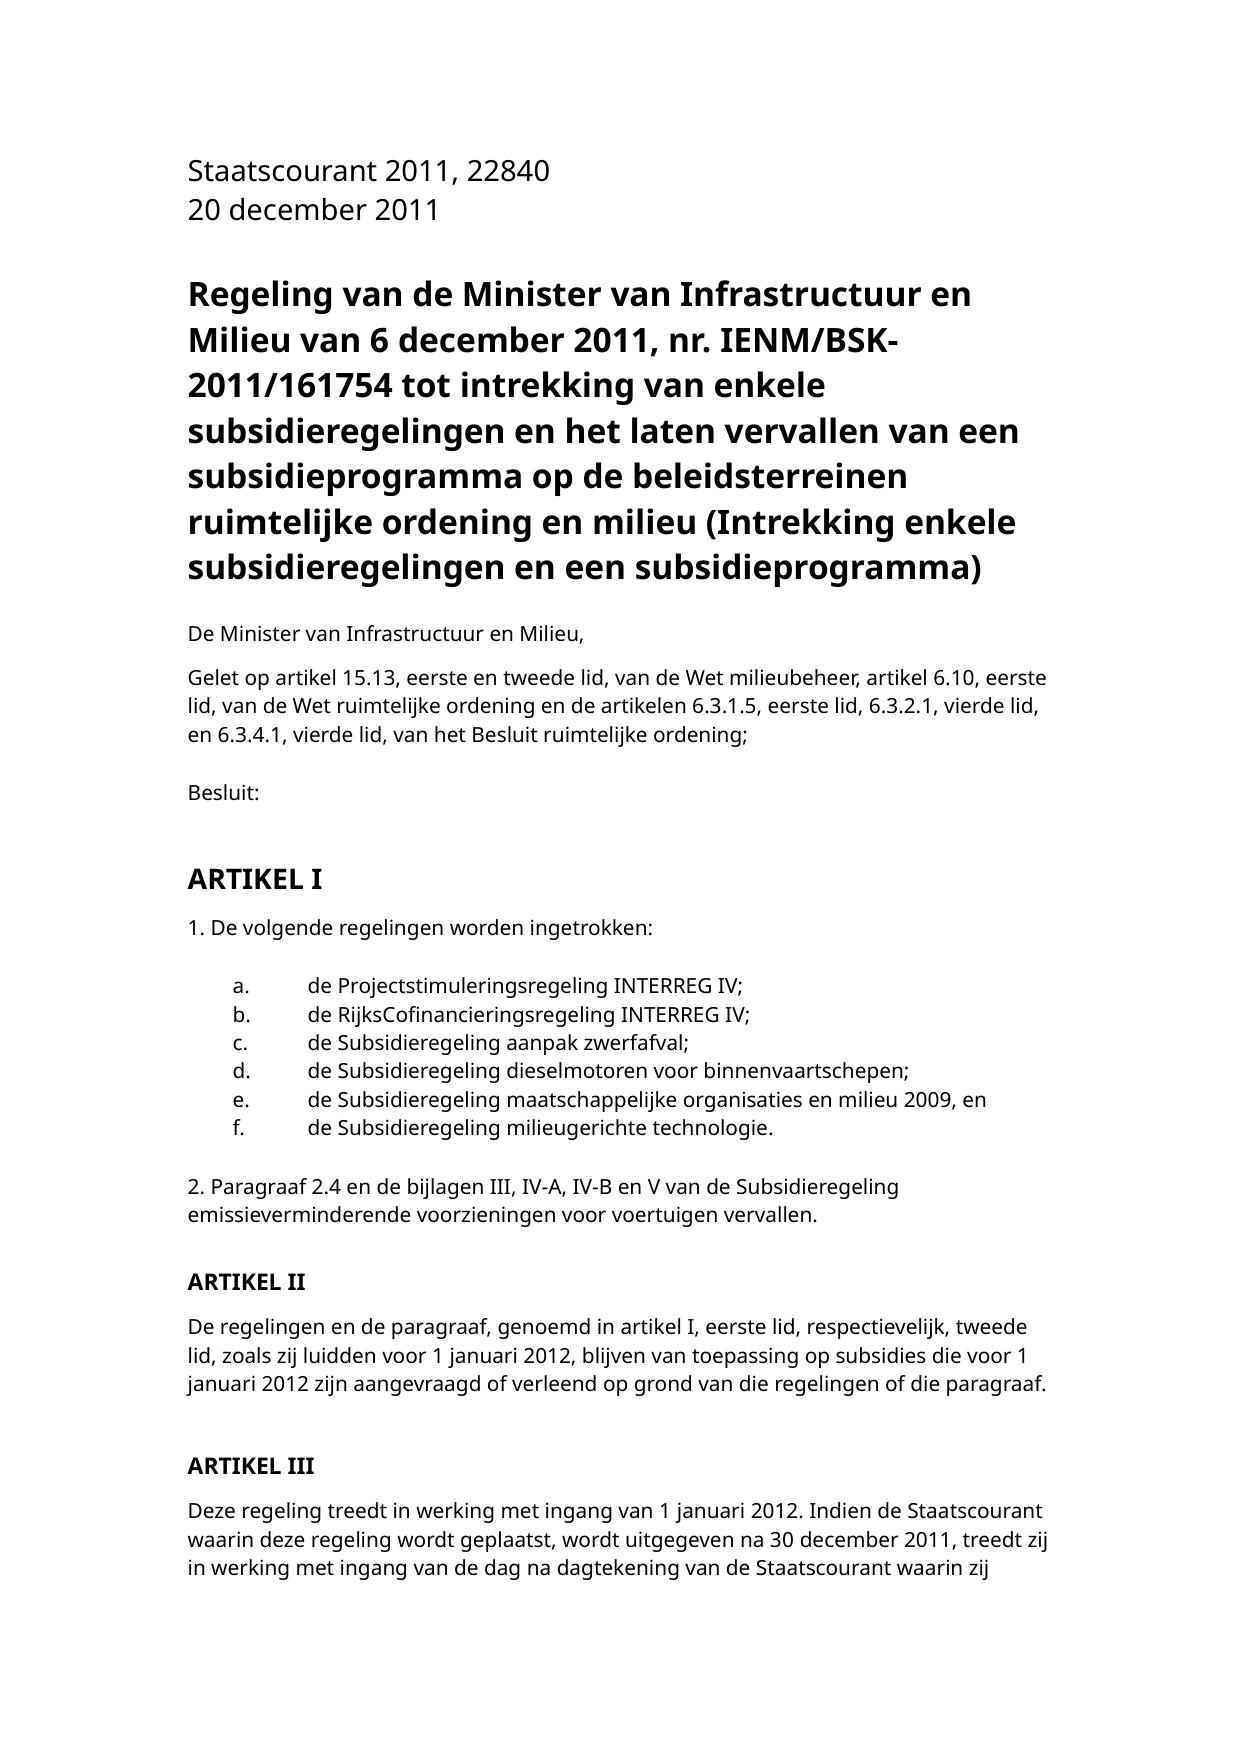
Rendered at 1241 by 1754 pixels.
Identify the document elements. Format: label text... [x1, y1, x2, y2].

text Staatscourant 2011, 22840 [187, 150, 1053, 190]
subtitle ARTIKEL II [187, 1266, 1053, 1297]
list de Projectstimuleringsregeling INTERREG IV; [232, 971, 1053, 1000]
list de Subsidieregeling dieselmotoren voor binnenvaartschepen; [232, 1057, 1053, 1085]
list de Subsidieregeling aanpak zwerfafval; [232, 1028, 1053, 1057]
text 20 december 2011 [187, 190, 1053, 229]
text Deze regeling treedt in werking met ingang van 1 januari 2012. Indien de Staatscourant waarin deze regeling wordt geplaatst, wordt uitgegeven na 30 december 2011, treedt zij in werking met ingang van de dag na dagtekening van de Staatscourant waarin zij [187, 1497, 1053, 1582]
text 1. De volgende regelingen worden ingetrokken: [187, 913, 1053, 941]
text De Minister van Infrastructuur en Milieu, [187, 619, 1053, 648]
text Gelet op artikel 15.13, eerste en tweede lid, van de Wet milieubeheer, artikel 6.10, eerste lid, van de Wet ruimtelijke ordening en de artikelen 6.3.1.5, eerste lid, 6.3.2.1, vierde lid, en 6.3.4.1, vierde lid, van het Besluit ruimtelijke ordening; [187, 663, 1053, 748]
text Besluit: [187, 778, 1053, 807]
list de Subsidieregeling maatschappelijke organisaties en milieu 2009, en [232, 1085, 1053, 1113]
subtitle ARTIKEL I [187, 859, 1053, 898]
list de Subsidieregeling milieugerichte technologie. [232, 1113, 1053, 1142]
text De regelingen en de paragraaf, genoemd in artikel I, eerste lid, respectievelijk, tweede lid, zoals zij luidden voor 1 januari 2012, blijven van toepassing op subsidies die voor 1 januari 2012 zijn aangevraagd of verleend op grond van die regelingen of die paragraaf. [187, 1312, 1053, 1398]
text 2. Paragraaf 2.4 en de bijlagen III, IV-A, IV-B en V van de Subsidieregeling emissieverminderende voorzieningen voor voertuigen vervallen. [187, 1172, 1053, 1229]
subtitle ARTIKEL III [187, 1450, 1053, 1482]
list de RijksCofinancieringsregeling INTERREG IV; [232, 1000, 1053, 1028]
subtitle Regeling van de Minister van Infrastructuur en Milieu van 6 december 2011, nr. IENM/BSK-2011/161754 tot intrekking van enkele subsidieregelingen en het laten vervallen van een subsidieprogramma op de beleidsterreinen ruimtelijke ordening en milieu (Intrekking enkele subsidieregelingen en een subsidieprogramma) [187, 271, 1053, 589]
